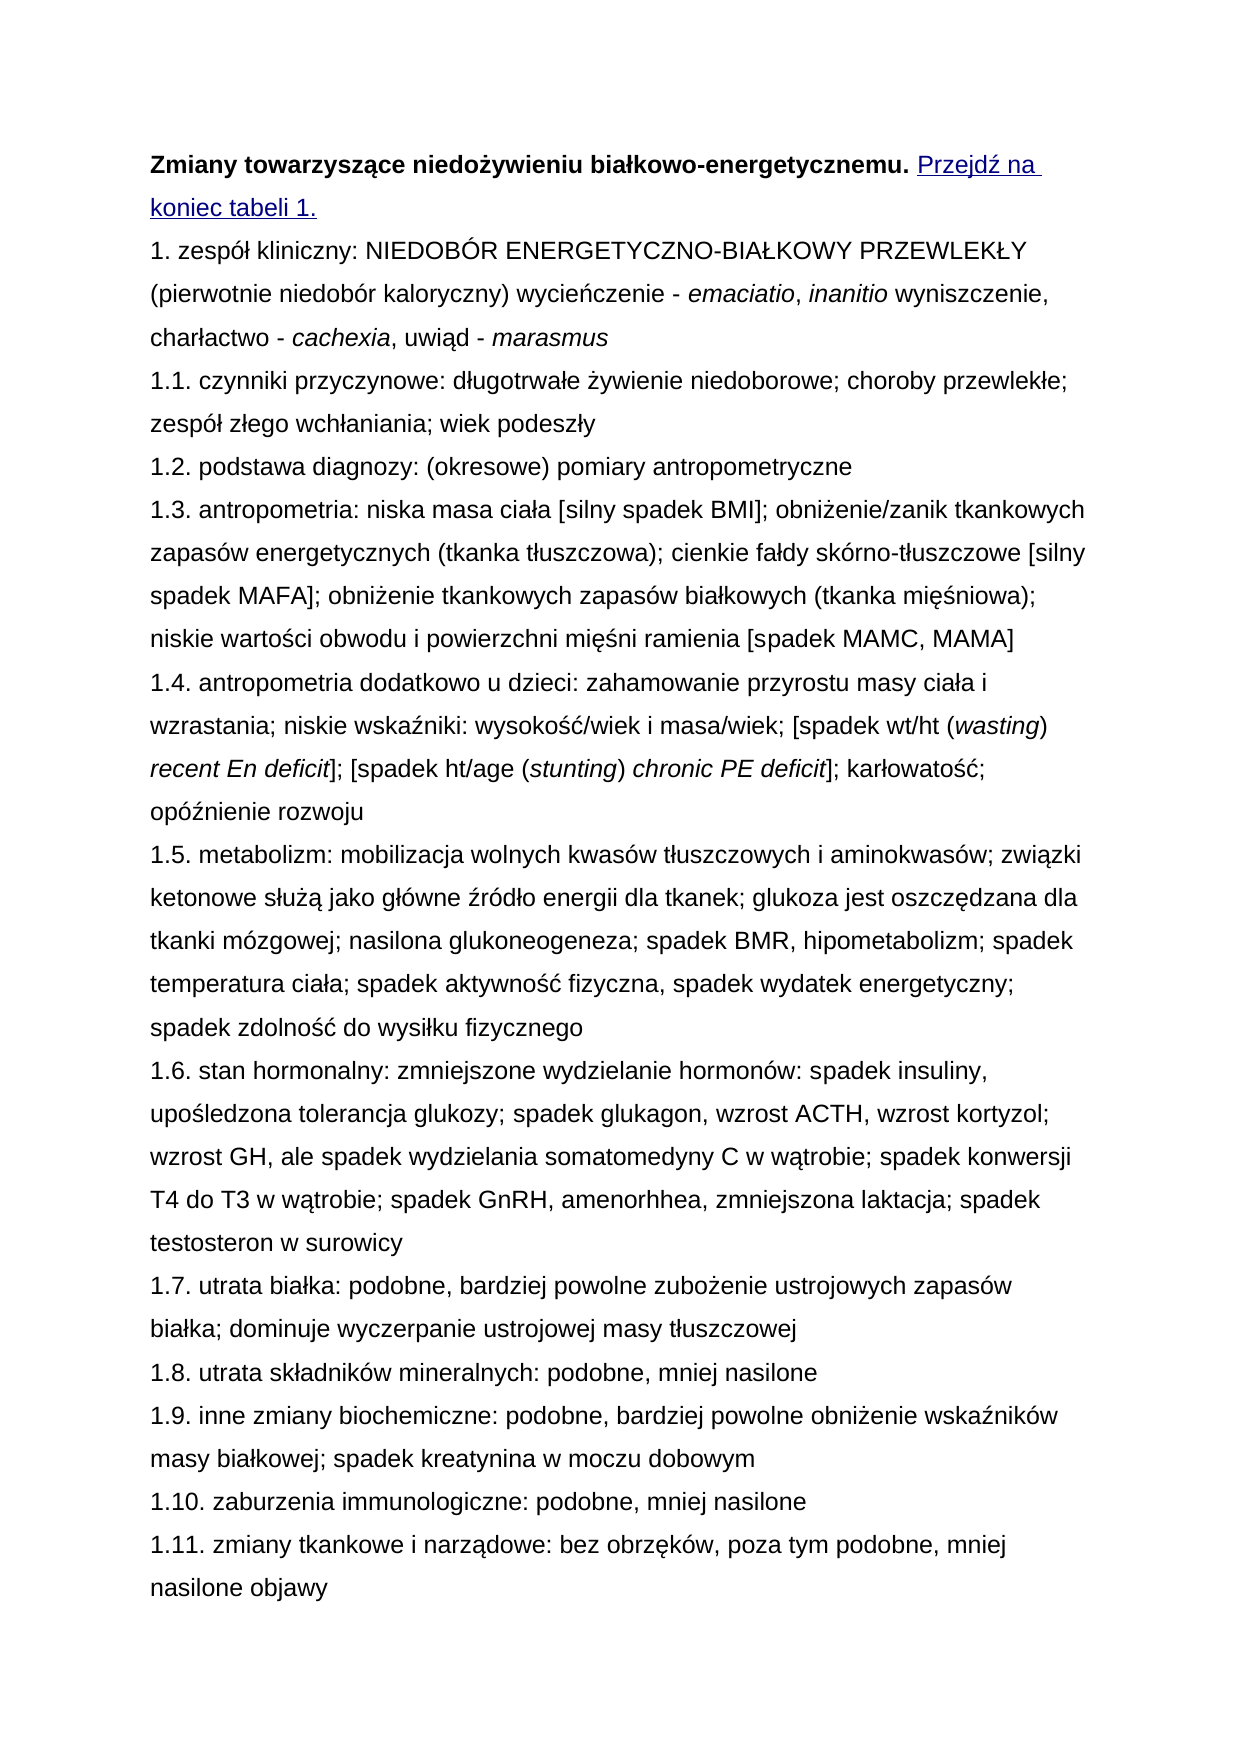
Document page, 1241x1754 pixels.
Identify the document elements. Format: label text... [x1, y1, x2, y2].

text 1.6. stan hormonalny: zmniejszone wydzielanie hormonów: spadek insuliny, upośledzona tolerancja glukozy; spadek glukagon, wzrost ACTH, wzrost kortyzol; wzrost GH, ale spadek wydzielania somatomedyny C w wątrobie; spadek konwersji T4 do T3 w wątrobie; spadek GnRH, amenorhhea, zmniejszona laktacja; spadek testosteron w surowicy [150, 1056, 1090, 1257]
text 1.7. utrata białka: podobne, bardziej powolne zubożenie ustrojowych zapasów białka; dominuje wyczerpanie ustrojowej masy tłuszczowej [150, 1271, 1090, 1343]
text 1.5. metabolizm: mobilizacja wolnych kwasów tłuszczowych i aminokwasów; związki ketonowe służą jako główne źródło energii dla tkanek; glukoza jest oszczędzana dla tkanki mózgowej; nasilona glukoneogeneza; spadek BMR, hipometabolizm; spadek temperatura ciała; spadek aktywność fizyczna, spadek wydatek energetyczny; spadek zdolność do wysiłku fizycznego [150, 840, 1090, 1041]
text 1.11. zmiany tkankowe i narządowe: bez obrzęków, poza tym podobne, mniej nasilone objawy [150, 1530, 1090, 1602]
text 1.4. antropometria dodatkowo u dzieci: zahamowanie przyrostu masy ciała i wzrastania; niskie wskaźniki: wysokość/wiek i masa/wiek; [spadek wt/ht (wasting) recent En deficit]; [spadek ht/age (stunting) chronic PE deficit]; karłowatość; opóźnienie rozwoju [150, 667, 1090, 826]
text 1.10. zaburzenia immunologiczne: podobne, mniej nasilone [150, 1487, 1090, 1516]
text Zmiany towarzyszące niedożywieniu białkowo-energetycznemu. Przejdź na koniec tabeli 1. [150, 150, 1090, 222]
text 1.8. utrata składników mineralnych: podobne, mniej nasilone [150, 1357, 1090, 1386]
text 1.3. antropometria: niska masa ciała [silny spadek BMI]; obniżenie/zanik tkankowych zapasów energetycznych (tkanka tłuszczowa); cienkie fałdy skórno-tłuszczowe [silny spadek MAFA]; obniżenie tkankowych zapasów białkowych (tkanka mięśniowa); niskie wartości obwodu i powierzchni mięśni ramienia [spadek MAMC, MAMA] [150, 495, 1090, 653]
text 1.1. czynniki przyczynowe: długotrwałe żywienie niedoborowe; choroby przewlekłe; zespół złego wchłaniania; wiek podeszły [150, 366, 1090, 437]
text 1.2. podstawa diagnozy: (okresowe) pomiary antropometryczne [150, 452, 1090, 481]
text 1. zespół kliniczny: NIEDOBÓR ENERGETYCZNO-BIAŁKOWY PRZEWLEKŁY (pierwotnie niedobór kaloryczny) wycieńczenie - emaciatio, inanitio wyniszczenie, charłactwo - cachexia, uwiąd - marasmus [150, 236, 1090, 351]
text 1.9. inne zmiany biochemiczne: podobne, bardziej powolne obniżenie wskaźników masy białkowej; spadek kreatynina w moczu dobowym [150, 1401, 1090, 1472]
